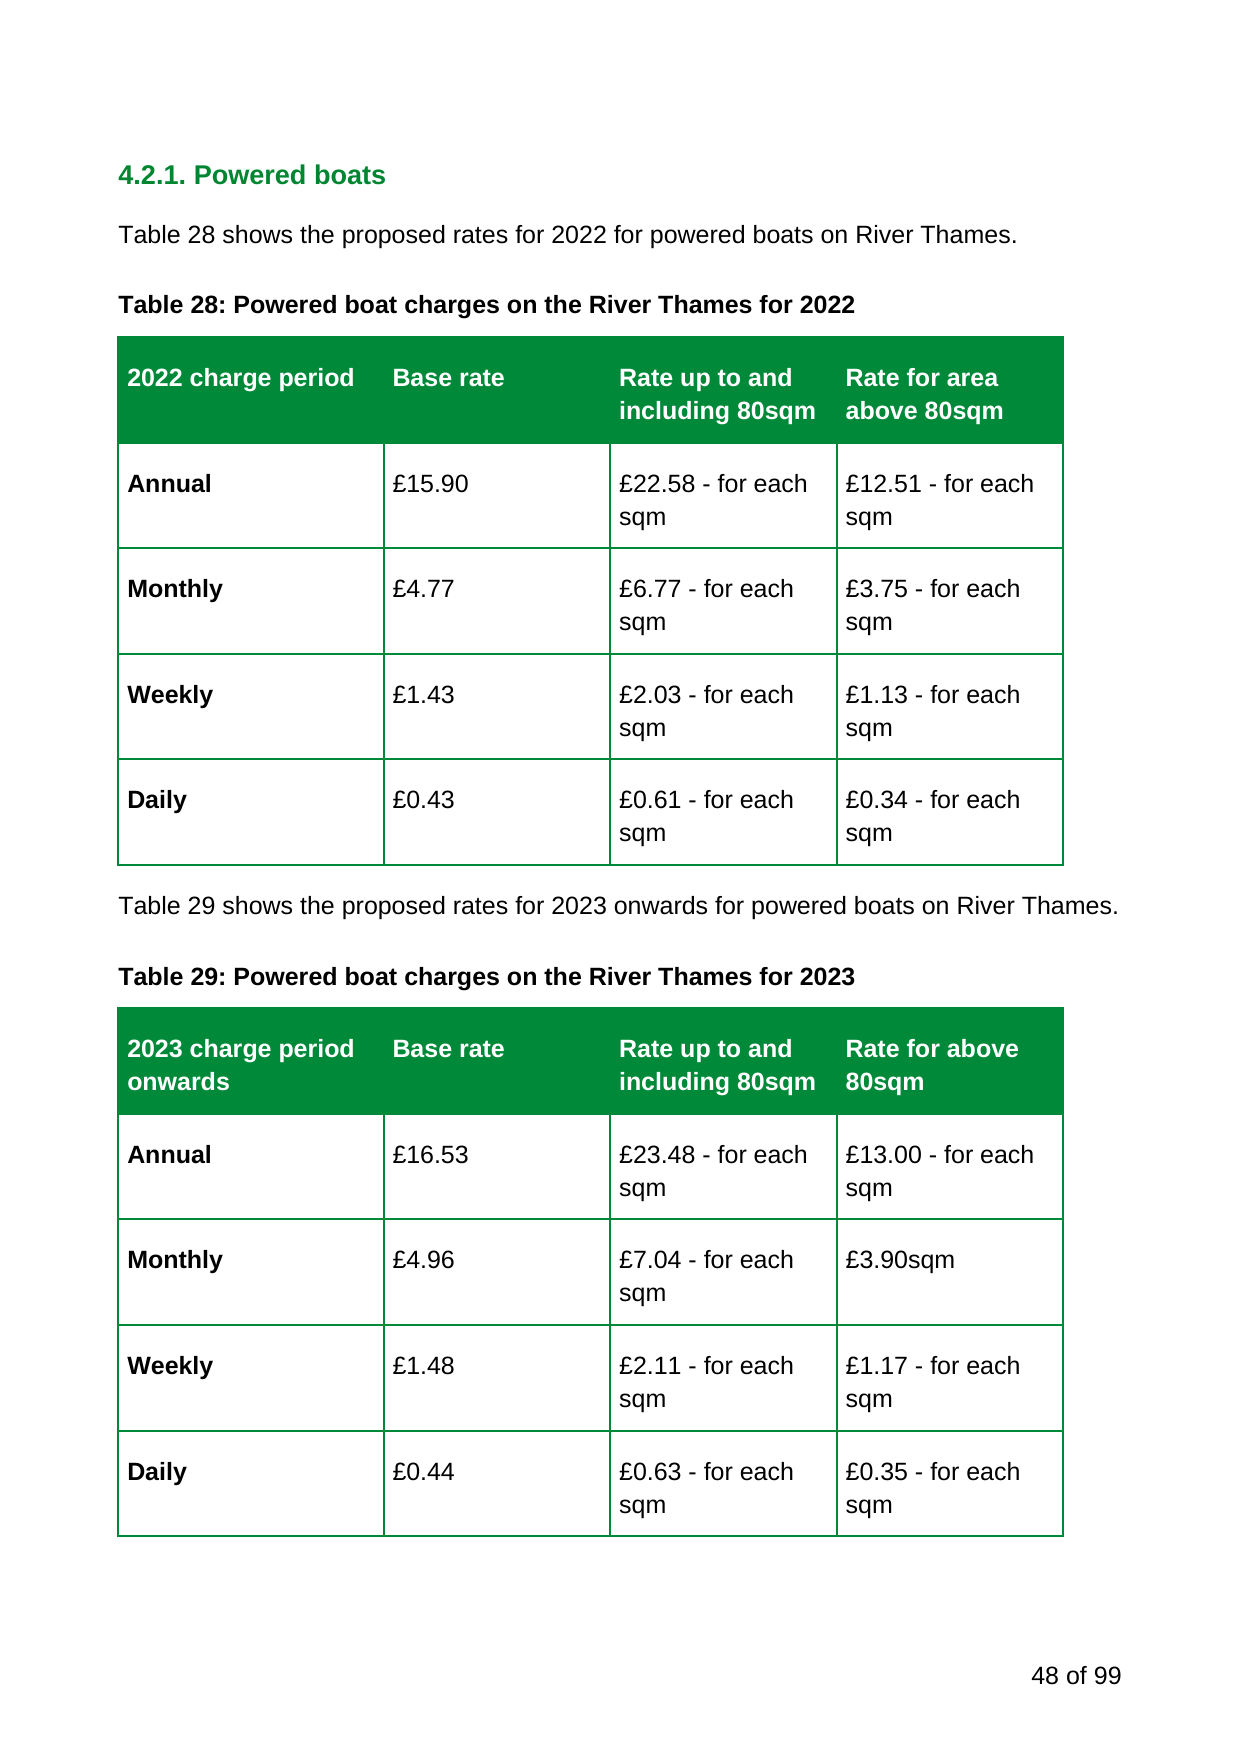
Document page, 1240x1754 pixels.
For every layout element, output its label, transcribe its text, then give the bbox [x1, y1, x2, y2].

table_header Base rate [385, 1009, 609, 1113]
table_cell Weekly [119, 655, 383, 758]
table_header Rate for area above 80sqm [838, 338, 1062, 441]
table_cell £3.90sqm [838, 1220, 1062, 1324]
table_cell £6.77 - for each sqm [611, 549, 836, 653]
table_cell £4.96 [385, 1220, 609, 1324]
table_cell £1.13 - for each sqm [838, 655, 1062, 758]
text Table 29: Powered boat charges on the River Thames for 2023 [118, 962, 1121, 990]
text Table 29 shows the proposed rates for 2023 onwards for powered boats on River Thames. [118, 891, 1121, 920]
table_cell £0.35 - for each sqm [838, 1432, 1062, 1535]
table_header Rate up to and including 80sqm [611, 1009, 836, 1113]
table_cell £3.75 - for each sqm [838, 549, 1062, 653]
table_cell Weekly [119, 1326, 383, 1429]
table_cell £2.11 - for each sqm [611, 1326, 836, 1429]
table_cell £0.61 - for each sqm [611, 760, 836, 864]
table_cell £22.58 - for each sqm [611, 444, 836, 547]
table_cell £0.44 [385, 1432, 609, 1535]
table_cell £2.03 - for each sqm [611, 655, 836, 758]
table_cell Monthly [119, 549, 383, 653]
table_cell £1.48 [385, 1326, 609, 1429]
table_cell £12.51 - for each sqm [838, 444, 1062, 547]
table_header Base rate [385, 338, 609, 441]
table_header Rate for above 80sqm [838, 1009, 1062, 1113]
table_cell £1.43 [385, 655, 609, 758]
table_cell Daily [119, 1432, 383, 1535]
table_cell £16.53 [385, 1115, 609, 1218]
table_header Rate up to and including 80sqm [611, 338, 836, 441]
table_cell £0.63 - for each sqm [611, 1432, 836, 1535]
subtitle Powered boats [118, 159, 1121, 191]
text Table 28: Powered boat charges on the River Thames for 2022 [118, 290, 1121, 319]
text Table 28 shows the proposed rates for 2022 for powered boats on River Thames. [118, 220, 1121, 248]
table_cell £23.48 - for each sqm [611, 1115, 836, 1218]
table_cell Annual [119, 1115, 383, 1218]
table_cell £1.17 - for each sqm [838, 1326, 1062, 1429]
table_cell £4.77 [385, 549, 609, 653]
table_cell £0.43 [385, 760, 609, 864]
table_header 2022 charge period [119, 338, 383, 441]
table_cell Daily [119, 760, 383, 864]
table_cell Monthly [119, 1220, 383, 1324]
table_cell £15.90 [385, 444, 609, 547]
table_cell Annual [119, 444, 383, 547]
table_cell £7.04 - for each sqm [611, 1220, 836, 1324]
table_cell £0.34 - for each sqm [838, 760, 1062, 864]
table_cell £13.00 - for each sqm [838, 1115, 1062, 1218]
table_header 2023 charge period onwards [119, 1009, 383, 1113]
